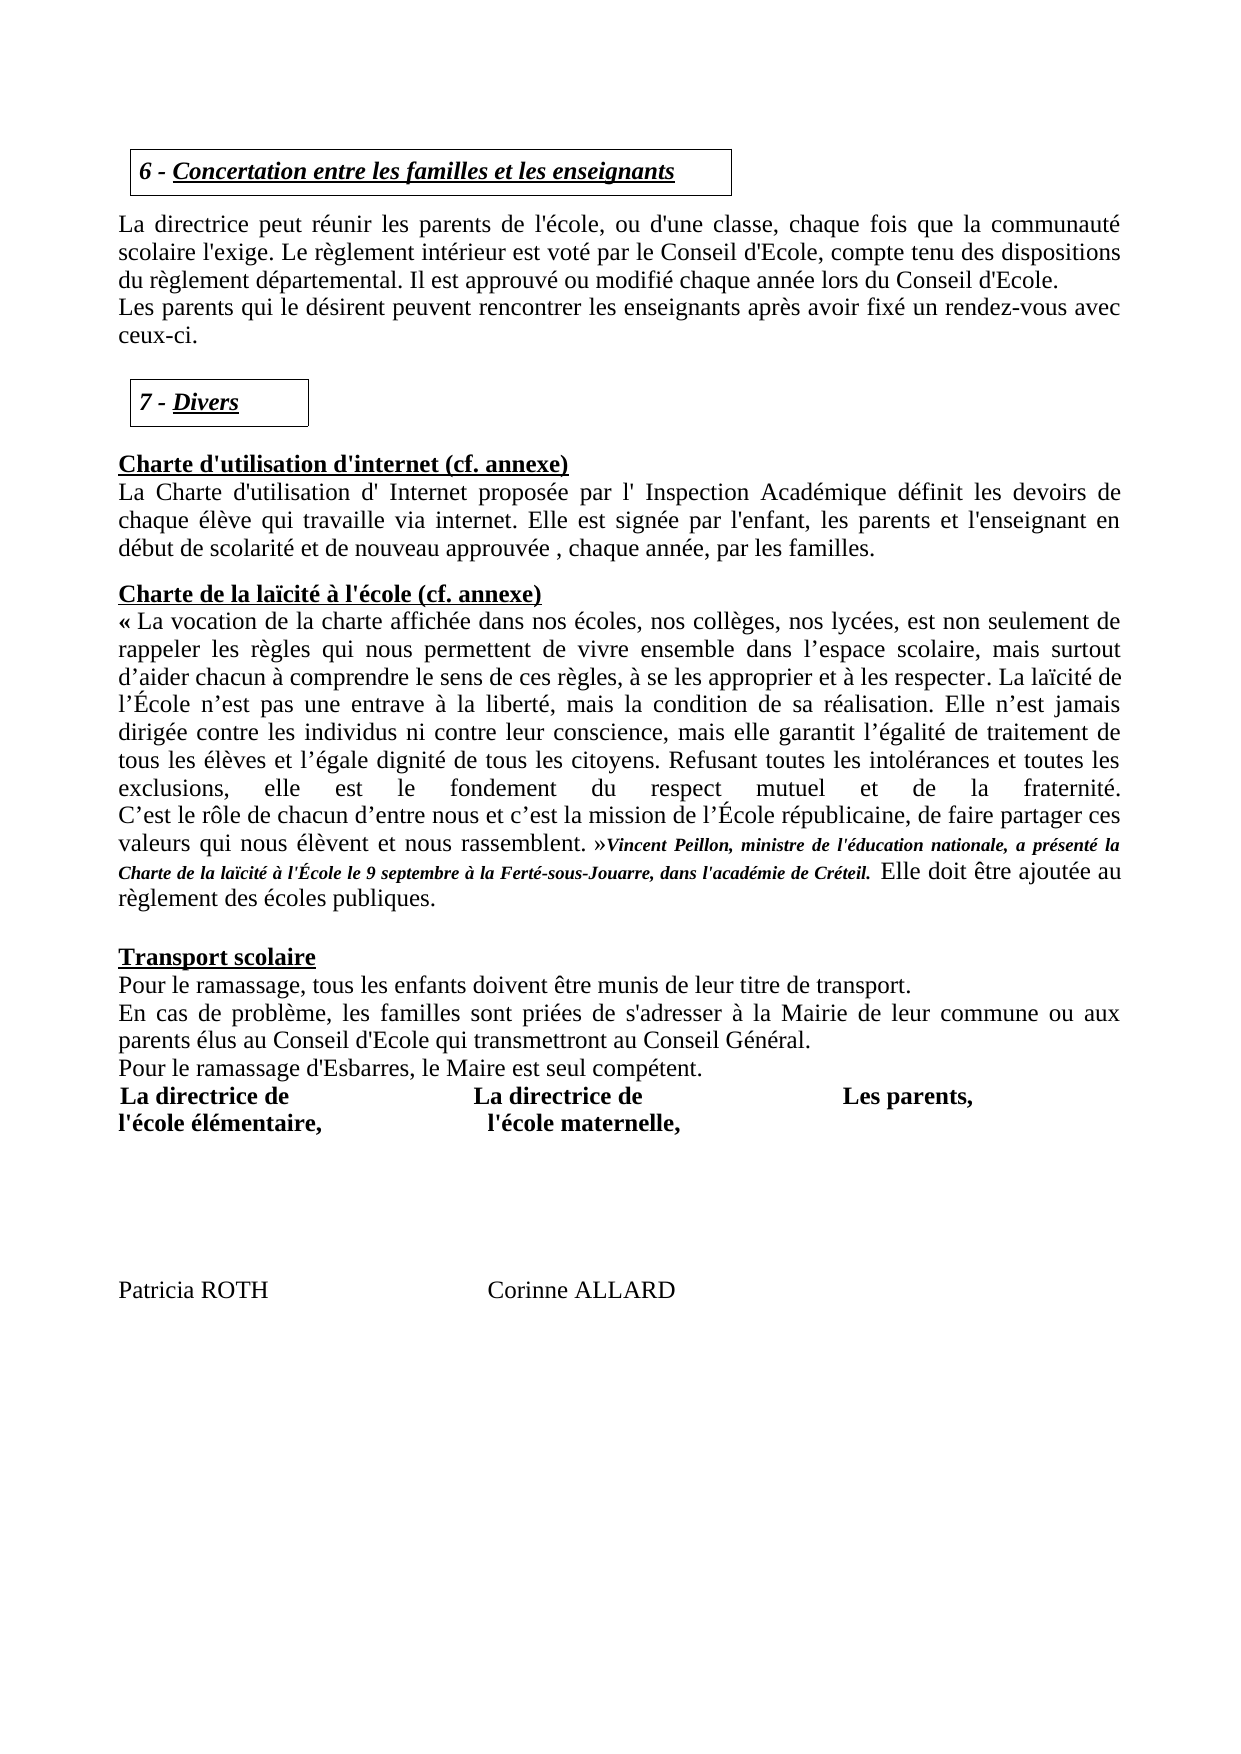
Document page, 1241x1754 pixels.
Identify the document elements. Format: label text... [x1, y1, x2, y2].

text En cas de problème, les familles sont priées de s'adresser à la Mairie de leur commune ou aux parents élus au Conseil d'Ecole qui transmettront au Conseil Général. [118, 999, 1122, 1054]
text Transport scolaire [118, 943, 1122, 971]
text l'école élémentaire, l'école maternelle, [118, 1109, 1122, 1137]
text Les parents qui le désirent peuvent rencontrer les enseignants après avoir fixé un rendez-vous avec ceux-ci. [118, 293, 1122, 349]
text Pour le ramassage, tous les enfants doivent être munis de leur titre de transport. [118, 971, 1122, 999]
text La Charte d'utilisation d' Internet proposée par l' Inspection Académique définit les devoirs de chaque élève qui travaille via internet. Elle est signée par l'enfant, les parents et l'enseignant en début de scolarité et de nouveau approuvée , chaque année, par les familles. [118, 478, 1122, 561]
text La directrice peut réunir les parents de l'école, ou d'une classe, chaque fois que la communauté scolaire l'exige. Le règlement intérieur est voté par le Conseil d'Ecole, compte tenu des dispositions du règlement départemental. Il est approuvé ou modifié chaque année lors du Conseil d'Ecole. [118, 210, 1122, 293]
text Charte d'utilisation d'internet (cf. annexe) [118, 451, 1122, 478]
text Charte de la laïcité à l'école (cf. annexe) [118, 580, 1122, 607]
text 6 - Concertation entre les familles et les enseignants [139, 157, 723, 185]
text 7 - Divers [139, 388, 299, 416]
text Pour le ramassage d'Esbarres, le Maire est seul compétent. [118, 1054, 1122, 1082]
text « La vocation de la charte affichée dans nos écoles, nos collèges, nos lycées, est non seulement de rappeler les règles qui nous permettent de vivre ensemble dans l’espace scolaire, mais surtout d’aider chacun à comprendre le sens de ces règles, à se les approprier et à les respecter. La laïcité de l’École n’est pas une entrave à la liberté, mais la condition de sa réalisation. Elle n’est jamais dirigée contre les individus ni contre leur conscience, mais elle garantit l’égalité de traitement de tous les élèves et l’égale dignité de tous les citoyens. Refusant toutes les intolérances et toutes les exclusions, elle est le fondement du respect mutuel et de la fraternité. C’est le rôle de chacun d’entre nous et c’est la mission de l’École républicaine, de faire partager ces valeurs qui nous élèvent et nous rassemblent. »Vincent Peillon, ministre de l'éducation nationale, a présenté la Charte de la laïcité à l'École le 9 septembre à la Ferté-sous-Jouarre, dans l'académie de Créteil. Elle doit être ajoutée au règlement des écoles publiques. [118, 607, 1122, 912]
text La directrice de La directrice de Les parents, [104, 1082, 1131, 1109]
text Patricia ROTH Corinne ALLARD [118, 1276, 1122, 1303]
